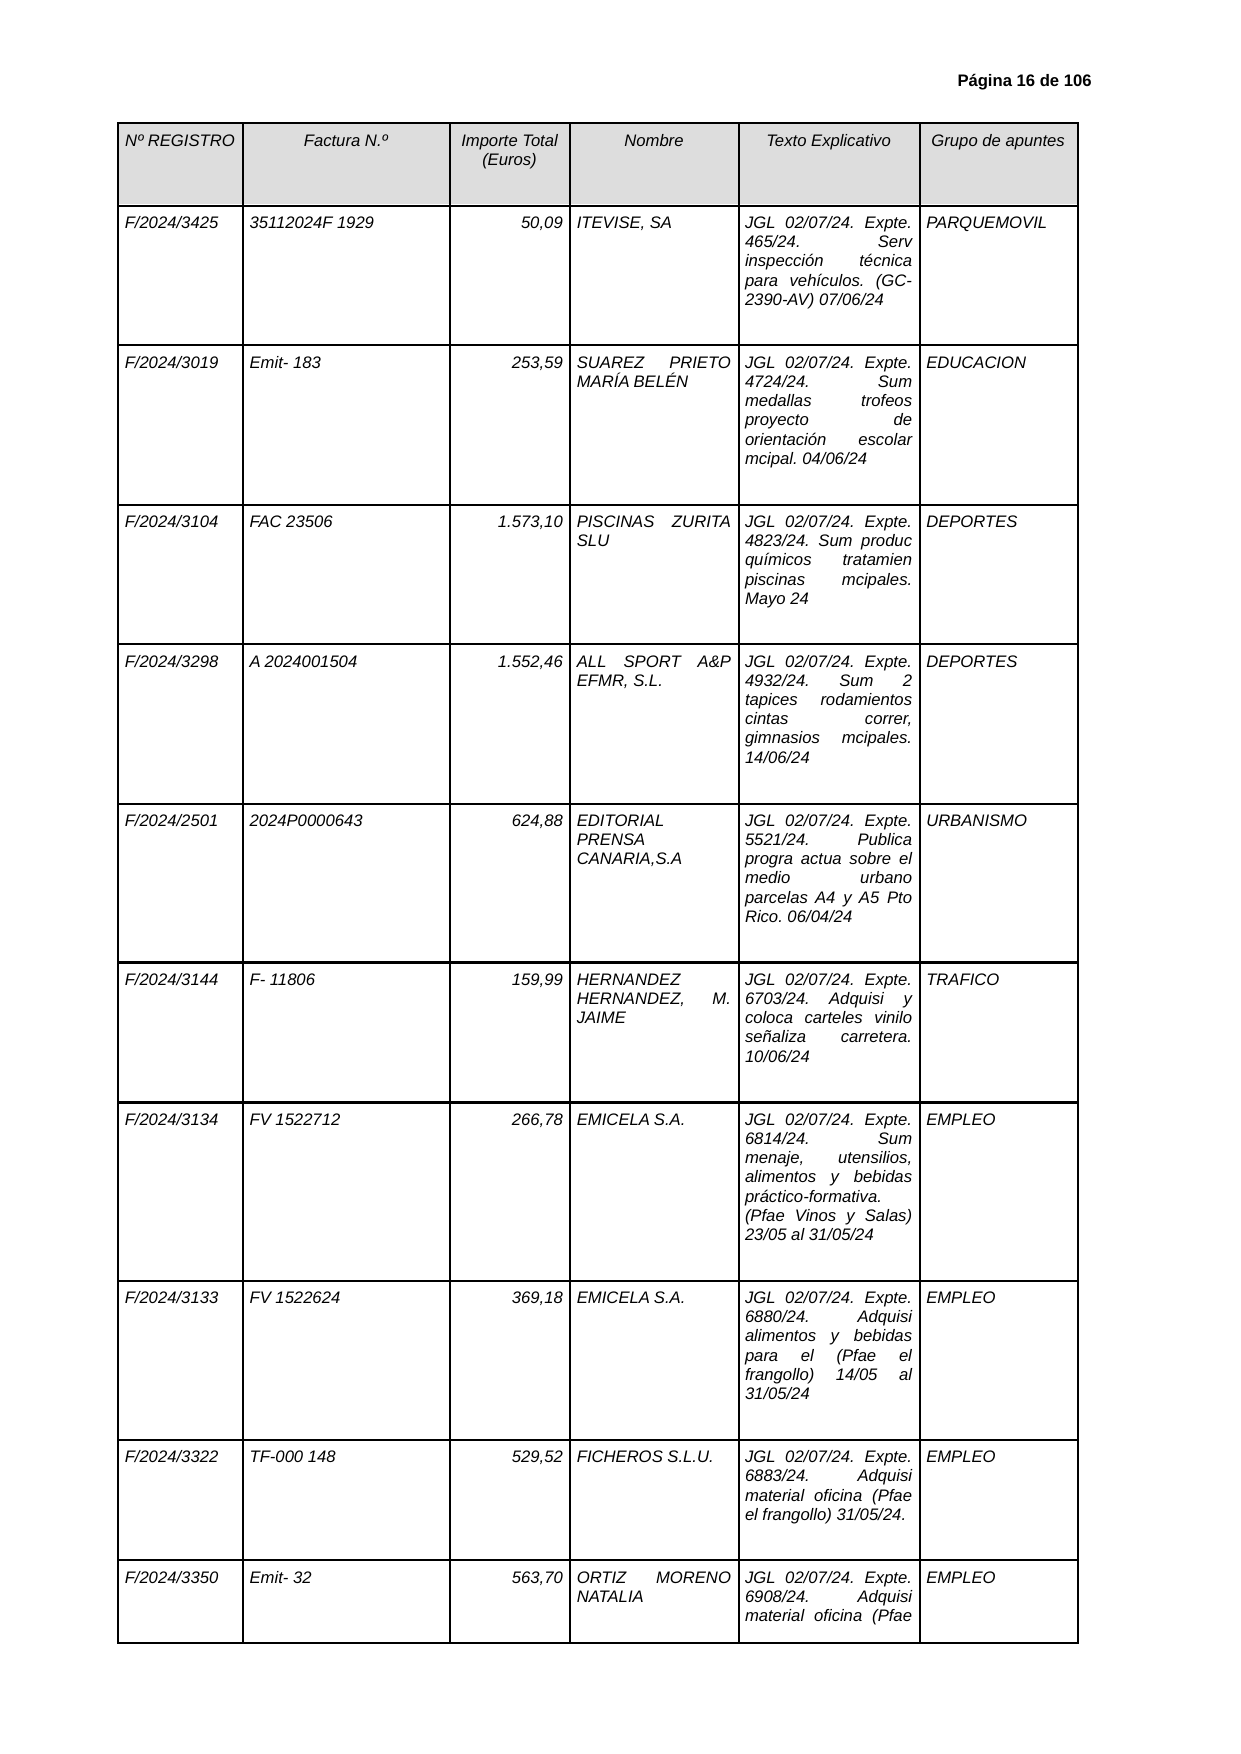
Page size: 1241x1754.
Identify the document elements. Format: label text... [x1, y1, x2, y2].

table_cell F/2024/3133 [119, 1282, 242, 1439]
table_cell JGL 02/07/24. Expte. 6883/24. Adquisi material oficina (Pfae el frangollo) 31/05/24. [740, 1441, 919, 1559]
table_cell ITEVISE, SA [571, 207, 738, 344]
table_cell FICHEROS S.L.U. [571, 1441, 738, 1559]
table_cell JGL 02/07/24. Expte. 6880/24. Adquisi alimentos y bebidas para el (Pfae el frangollo) 14/05 al 31/05/24 [740, 1282, 919, 1439]
table_cell SUAREZ PRIETO MARÍA BELÉN [571, 346, 738, 503]
table_cell JGL 02/07/24. Expte. 5521/24. Publica progra actua sobre el medio urbano parcelas A4 y A5 Pto Rico. 06/04/24 [740, 805, 919, 961]
table_header Factura N.º [244, 124, 449, 204]
table_cell URBANISMO [921, 805, 1077, 961]
table_cell HERNANDEZ HERNANDEZ, M. JAIME [571, 964, 738, 1101]
table_cell 624,88 [451, 805, 569, 961]
table_cell Emit- 32 [244, 1561, 449, 1642]
table_cell ALL SPORT A&P EFMR, S.L. [571, 645, 738, 802]
table_cell JGL 02/07/24. Expte. 4724/24. Sum medallas trofeos proyecto de orientación escolar mcipal. 04/06/24 [740, 346, 919, 503]
table_header Importe Total (Euros) [451, 124, 569, 204]
table_cell TF-000 148 [244, 1441, 449, 1559]
table_cell F/2024/3019 [119, 346, 242, 503]
table_cell FV 1522624 [244, 1282, 449, 1439]
table_cell F/2024/2501 [119, 805, 242, 961]
table_cell ORTIZ MORENO NATALIA [571, 1561, 738, 1642]
table_cell EMPLEO [921, 1282, 1077, 1439]
table_header Texto Explicativo [740, 124, 919, 204]
table_cell F/2024/3425 [119, 207, 242, 344]
table_cell F- 11806 [244, 964, 449, 1101]
table_cell 266,78 [451, 1104, 569, 1279]
table_cell EMPLEO [921, 1104, 1077, 1279]
table_header Nombre [571, 124, 738, 204]
table_cell A 2024001504 [244, 645, 449, 802]
table_cell TRAFICO [921, 964, 1077, 1101]
table_header Nº REGISTRO [119, 124, 242, 204]
table_cell EDITORIAL PRENSA CANARIA,S.A [571, 805, 738, 961]
table_cell PARQUEMOVIL [921, 207, 1077, 344]
table_cell 159,99 [451, 964, 569, 1101]
table_header Grupo de apuntes [921, 124, 1077, 204]
table_cell PISCINAS ZURITA SLU [571, 506, 738, 643]
table_cell JGL 02/07/24. Expte. 6703/24. Adquisi y coloca carteles vinilo señaliza carretera. 10/06/24 [740, 964, 919, 1101]
table_cell F/2024/3350 [119, 1561, 242, 1642]
table_cell 563,70 [451, 1561, 569, 1642]
table_cell EMICELA S.A. [571, 1282, 738, 1439]
table_cell JGL 02/07/24. Expte. 6908/24. Adquisi material oficina (Pfae [740, 1561, 919, 1642]
table_cell JGL 02/07/24. Expte. 6814/24. Sum menaje, utensilios, alimentos y bebidas práctico-formativa. (Pfae Vinos y Salas) 23/05 al 31/05/24 [740, 1104, 919, 1279]
table_cell EDUCACION [921, 346, 1077, 503]
table_cell 2024P0000643 [244, 805, 449, 961]
table_cell EMPLEO [921, 1561, 1077, 1642]
table_cell DEPORTES [921, 506, 1077, 643]
table_cell F/2024/3298 [119, 645, 242, 802]
table_cell F/2024/3134 [119, 1104, 242, 1279]
table_cell F/2024/3322 [119, 1441, 242, 1559]
table_cell 1.573,10 [451, 506, 569, 643]
table_cell 1.552,46 [451, 645, 569, 802]
table_cell 35112024F 1929 [244, 207, 449, 344]
table_cell 369,18 [451, 1282, 569, 1439]
table_cell EMICELA S.A. [571, 1104, 738, 1279]
table_cell JGL 02/07/24. Expte. 4932/24. Sum 2 tapices rodamientos cintas correr, gimnasios mcipales. 14/06/24 [740, 645, 919, 802]
table_cell 529,52 [451, 1441, 569, 1559]
table_cell FAC 23506 [244, 506, 449, 643]
table_cell Emit- 183 [244, 346, 449, 503]
table_cell JGL 02/07/24. Expte. 4823/24. Sum produc químicos tratamien piscinas mcipales. Mayo 24 [740, 506, 919, 643]
table_cell 253,59 [451, 346, 569, 503]
table_cell 50,09 [451, 207, 569, 344]
table_cell F/2024/3104 [119, 506, 242, 643]
table_cell JGL 02/07/24. Expte. 465/24. Serv inspección técnica para vehículos. (GC-2390-AV) 07/06/24 [740, 207, 919, 344]
table_cell DEPORTES [921, 645, 1077, 802]
table_cell F/2024/3144 [119, 964, 242, 1101]
table_cell FV 1522712 [244, 1104, 449, 1279]
table_cell EMPLEO [921, 1441, 1077, 1559]
